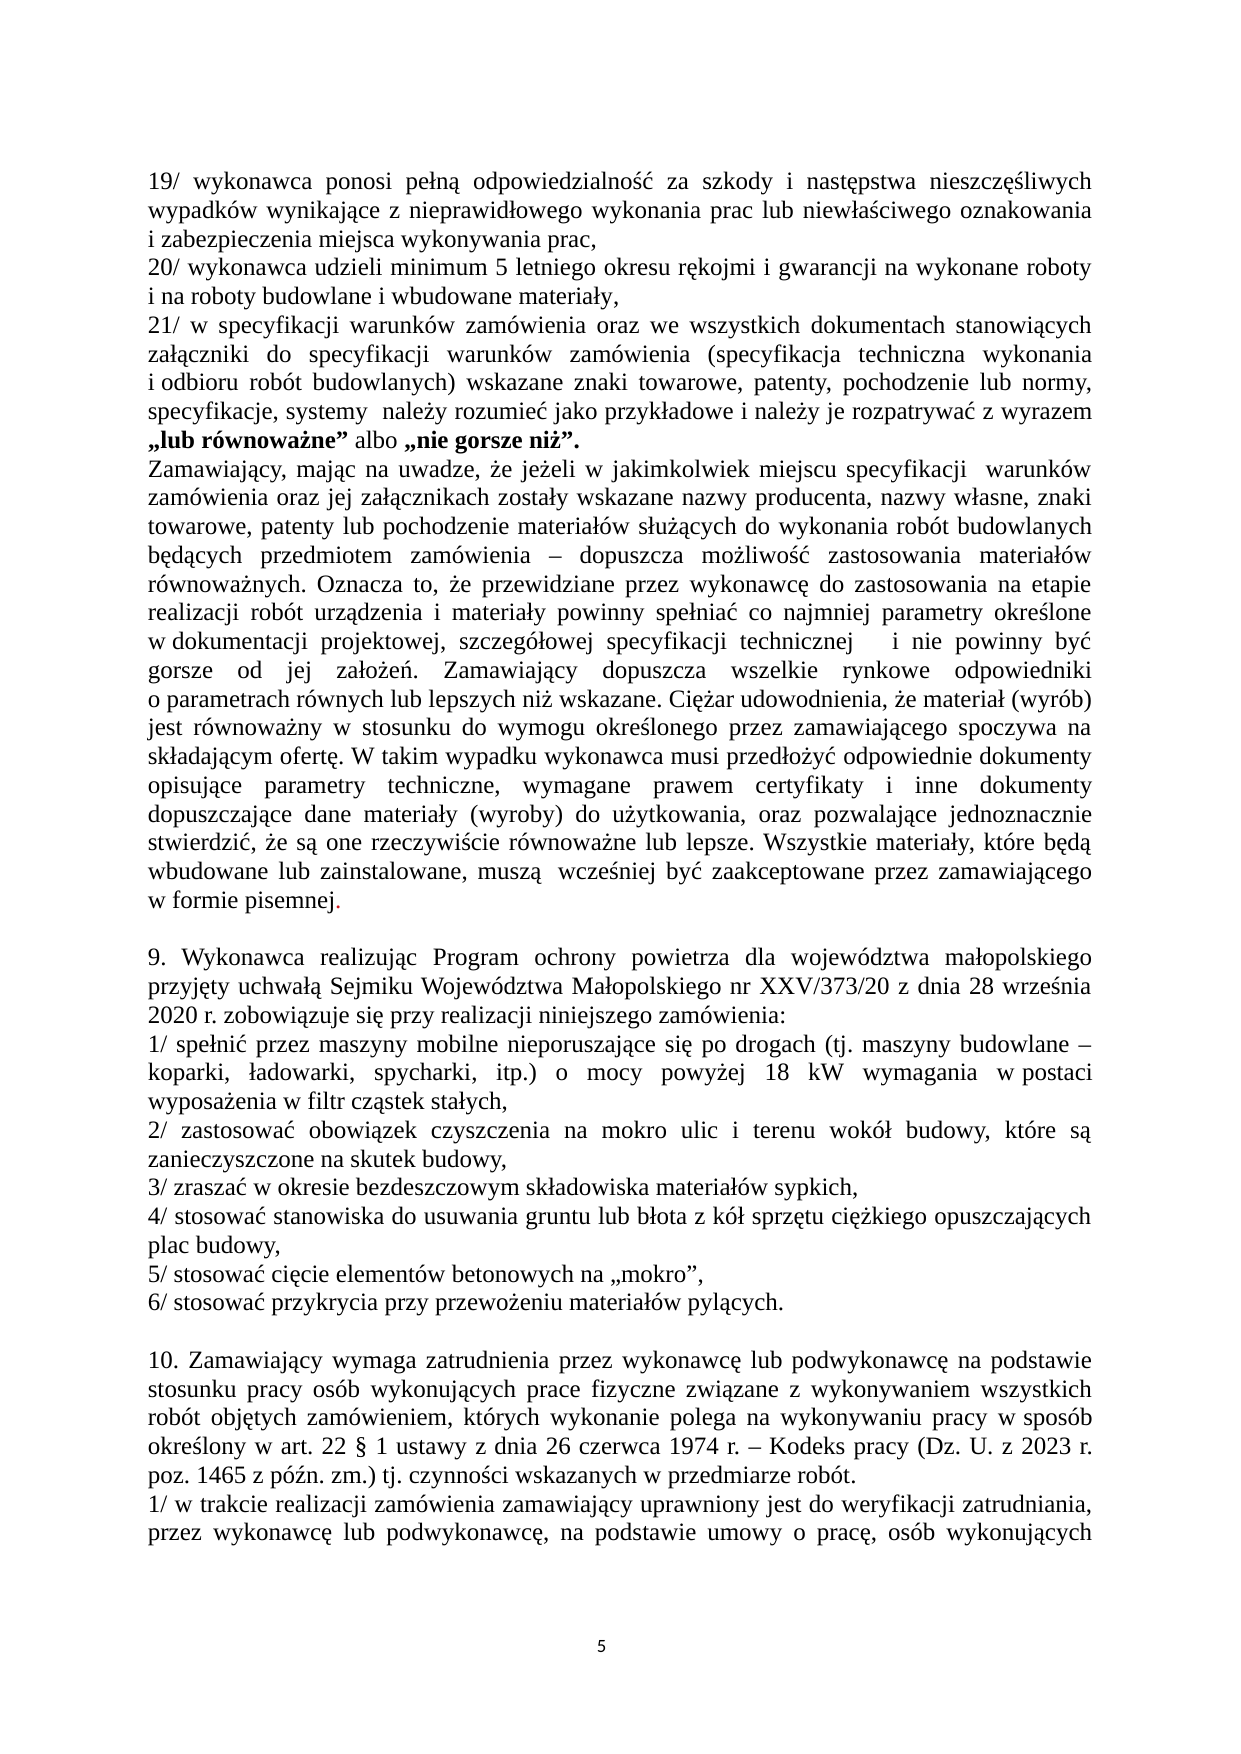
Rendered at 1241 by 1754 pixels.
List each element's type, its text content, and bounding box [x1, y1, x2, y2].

text 10. Zamawiający wymaga zatrudnienia przez wykonawcę lub podwykonawcę na podstawie stosunku pracy osób wykonujących prace fizyczne związane z wykonywaniem wszystkich robót objętych zamówieniem, których wykonanie polega na wykonywaniu pracy w sposób określony w art. 22 § 1 ustawy z dnia 26 czerwca 1974 r. – Kodeks pracy (Dz. U. z 2023 r. poz. 1465 z późn. zm.) tj. czynności wskazanych w przedmiarze robót. [148, 1345, 1093, 1489]
text 1/ w trakcie realizacji zamówienia zamawiający uprawniony jest do weryfikacji zatrudniania, przez wykonawcę lub podwykonawcę, na podstawie umowy o pracę, osób wykonujących [148, 1489, 1093, 1546]
text Zamawiający, mając na uwadze, że jeżeli w jakimkolwiek miejscu specyfikacji warunków zamówienia oraz jej załącznikach zostały wskazane nazwy producenta, nazwy własne, znaki towarowe, patenty lub pochodzenie materiałów służących do wykonania robót budowlanych będących przedmiotem zamówienia – dopuszcza możliwość zastosowania materiałów równoważnych. Oznacza to, że przewidziane przez wykonawcę do zastosowania na etapie realizacji robót urządzenia i materiały powinny spełniać co najmniej parametry określone w dokumentacji projektowej, szczegółowej specyfikacji technicznej i nie powinny być gorsze od jej założeń. Zamawiający dopuszcza wszelkie rynkowe odpowiedniki o parametrach równych lub lepszych niż wskazane. Ciężar udowodnienia, że materiał (wyrób) jest równoważny w stosunku do wymogu określonego przez zamawiającego spoczywa na składającym ofertę. W takim wypadku wykonawca musi przedłożyć odpowiednie dokumenty opisujące parametry techniczne, wymagane prawem certyfikaty i inne dokumenty dopuszczające dane materiały (wyroby) do użytkowania, oraz pozwalające jednoznacznie stwierdzić, że są one rzeczywiście równoważne lub lepsze. Wszystkie materiały, które będą wbudowane lub zainstalowane, muszą wcześniej być zaakceptowane przez zamawiającego w formie pisemnej. [148, 454, 1093, 914]
text 20/ wykonawca udzieli minimum 5 letniego okresu rękojmi i gwarancji na wykonane roboty i na roboty budowlane i wbudowane materiały, [148, 252, 1093, 310]
text 21/ w specyfikacji warunków zamówienia oraz we wszystkich dokumentach stanowiących załączniki do specyfikacji warunków zamówienia (specyfikacja techniczna wykonania i odbioru robót budowlanych) wskazane znaki towarowe, patenty, pochodzenie lub normy, specyfikacje, systemy należy rozumieć jako przykładowe i należy je rozpatrywać z wyrazem „lub równoważne” albo „nie gorsze niż”. [148, 310, 1093, 454]
text 1/ spełnić przez maszyny mobilne nieporuszające się po drogach (tj. maszyny budowlane – koparki, ładowarki, spycharki, itp.) o mocy powyżej 18 kW wymagania w postaci wyposażenia w filtr cząstek stałych, [148, 1029, 1093, 1115]
text 4/ stosować stanowiska do usuwania gruntu lub błota z kół sprzętu ciężkiego opuszczających plac budowy, [148, 1201, 1093, 1259]
text 3/ zraszać w okresie bezdeszczowym składowiska materiałów sypkich, [148, 1172, 1093, 1201]
text 9. Wykonawca realizując Program ochrony powietrza dla województwa małopolskiego przyjęty uchwałą Sejmiku Województwa Małopolskiego nr XXV/373/20 z dnia 28 września 2020 r. zobowiązuje się przy realizacji niniejszego zamówienia: [148, 942, 1093, 1029]
text 2/ zastosować obowiązek czyszczenia na mokro ulic i terenu wokół budowy, które są zanieczyszczone na skutek budowy, [148, 1115, 1093, 1172]
text 19/ wykonawca ponosi pełną odpowiedzialność za szkody i następstwa nieszczęśliwych wypadków wynikające z nieprawidłowego wykonania prac lub niewłaściwego oznakowania i zabezpieczenia miejsca wykonywania prac, [148, 166, 1093, 252]
text 6/ stosować przykrycia przy przewożeniu materiałów pylących. [148, 1287, 1093, 1316]
text 5/ stosować cięcie elementów betonowych na „mokro”, [148, 1259, 1093, 1287]
